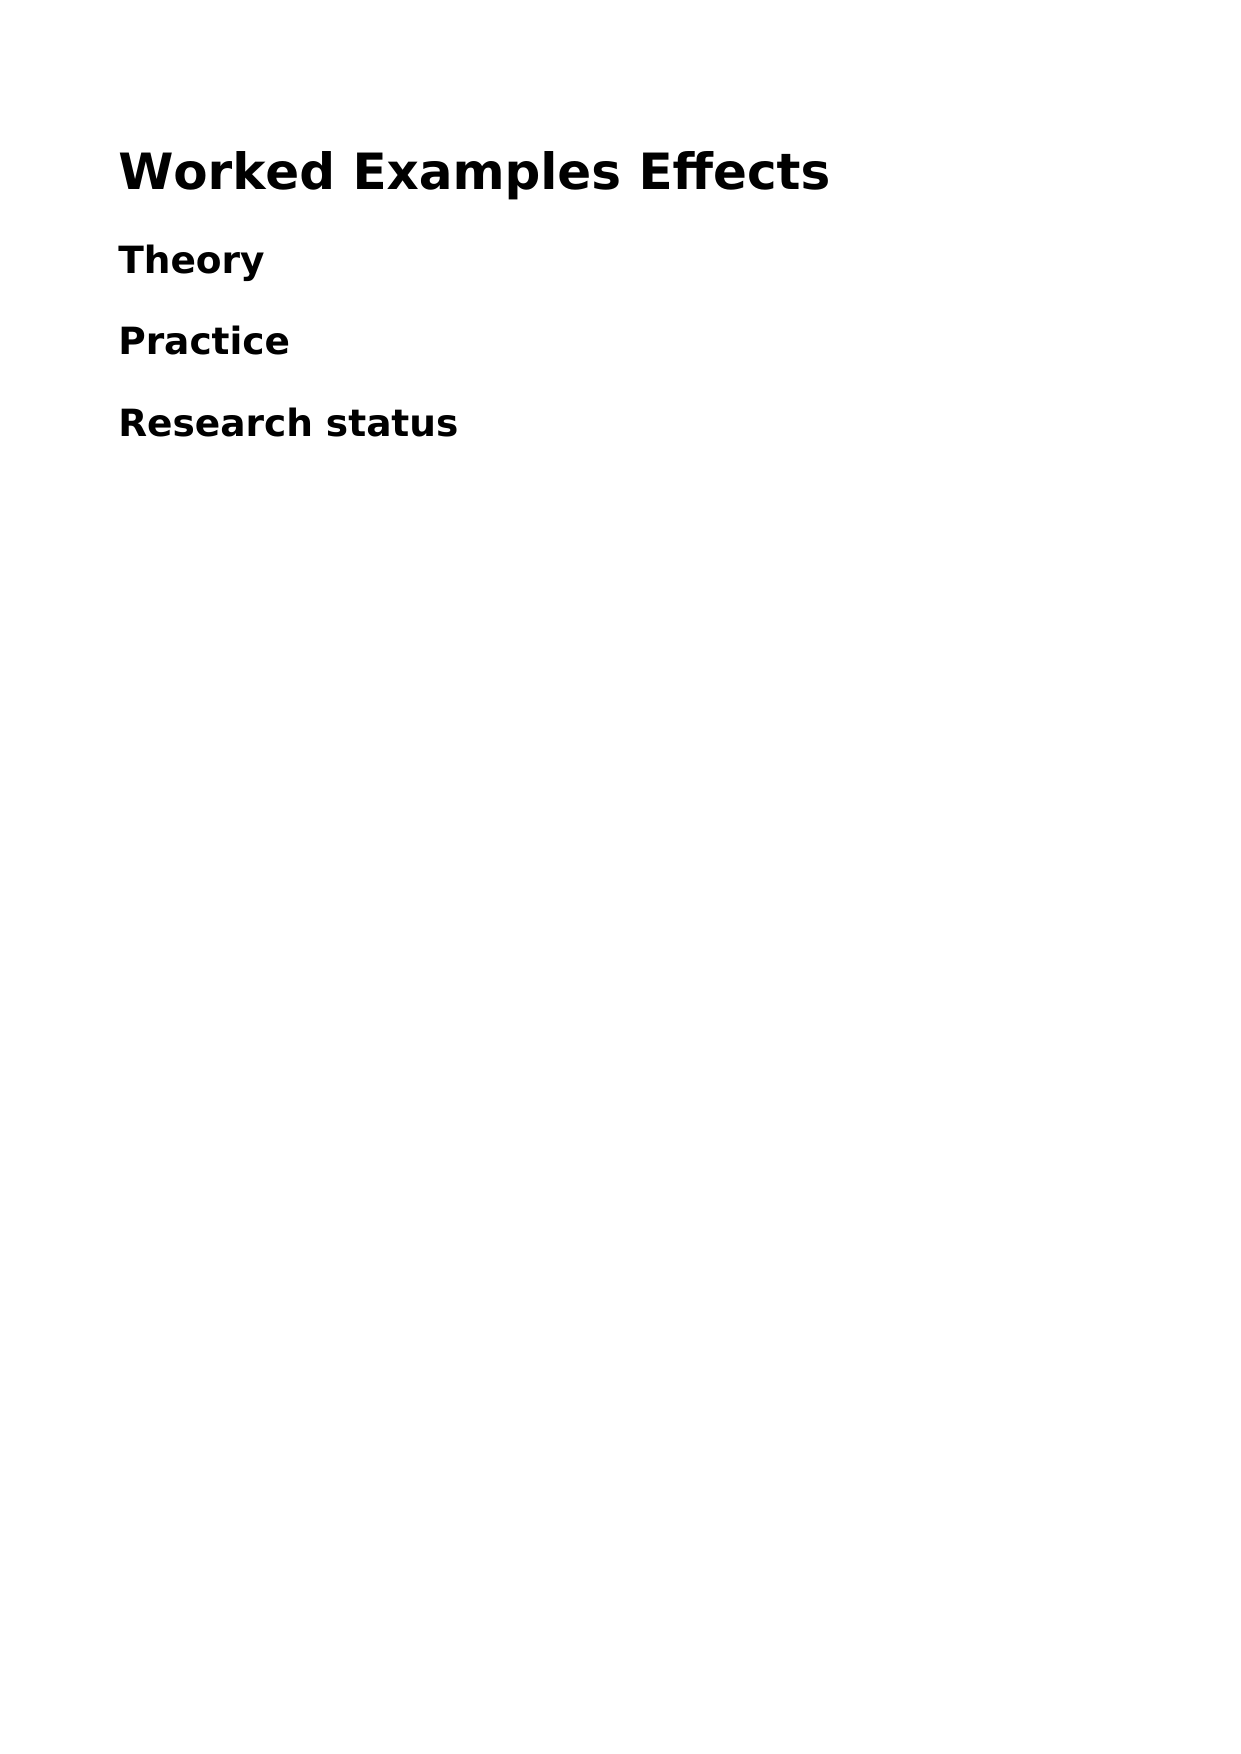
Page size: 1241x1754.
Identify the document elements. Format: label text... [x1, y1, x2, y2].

subtitle Theory [118, 239, 1122, 282]
subtitle Practice [118, 320, 1122, 364]
subtitle Worked Examples Effects [118, 143, 1122, 201]
subtitle Research status [118, 401, 1122, 445]
